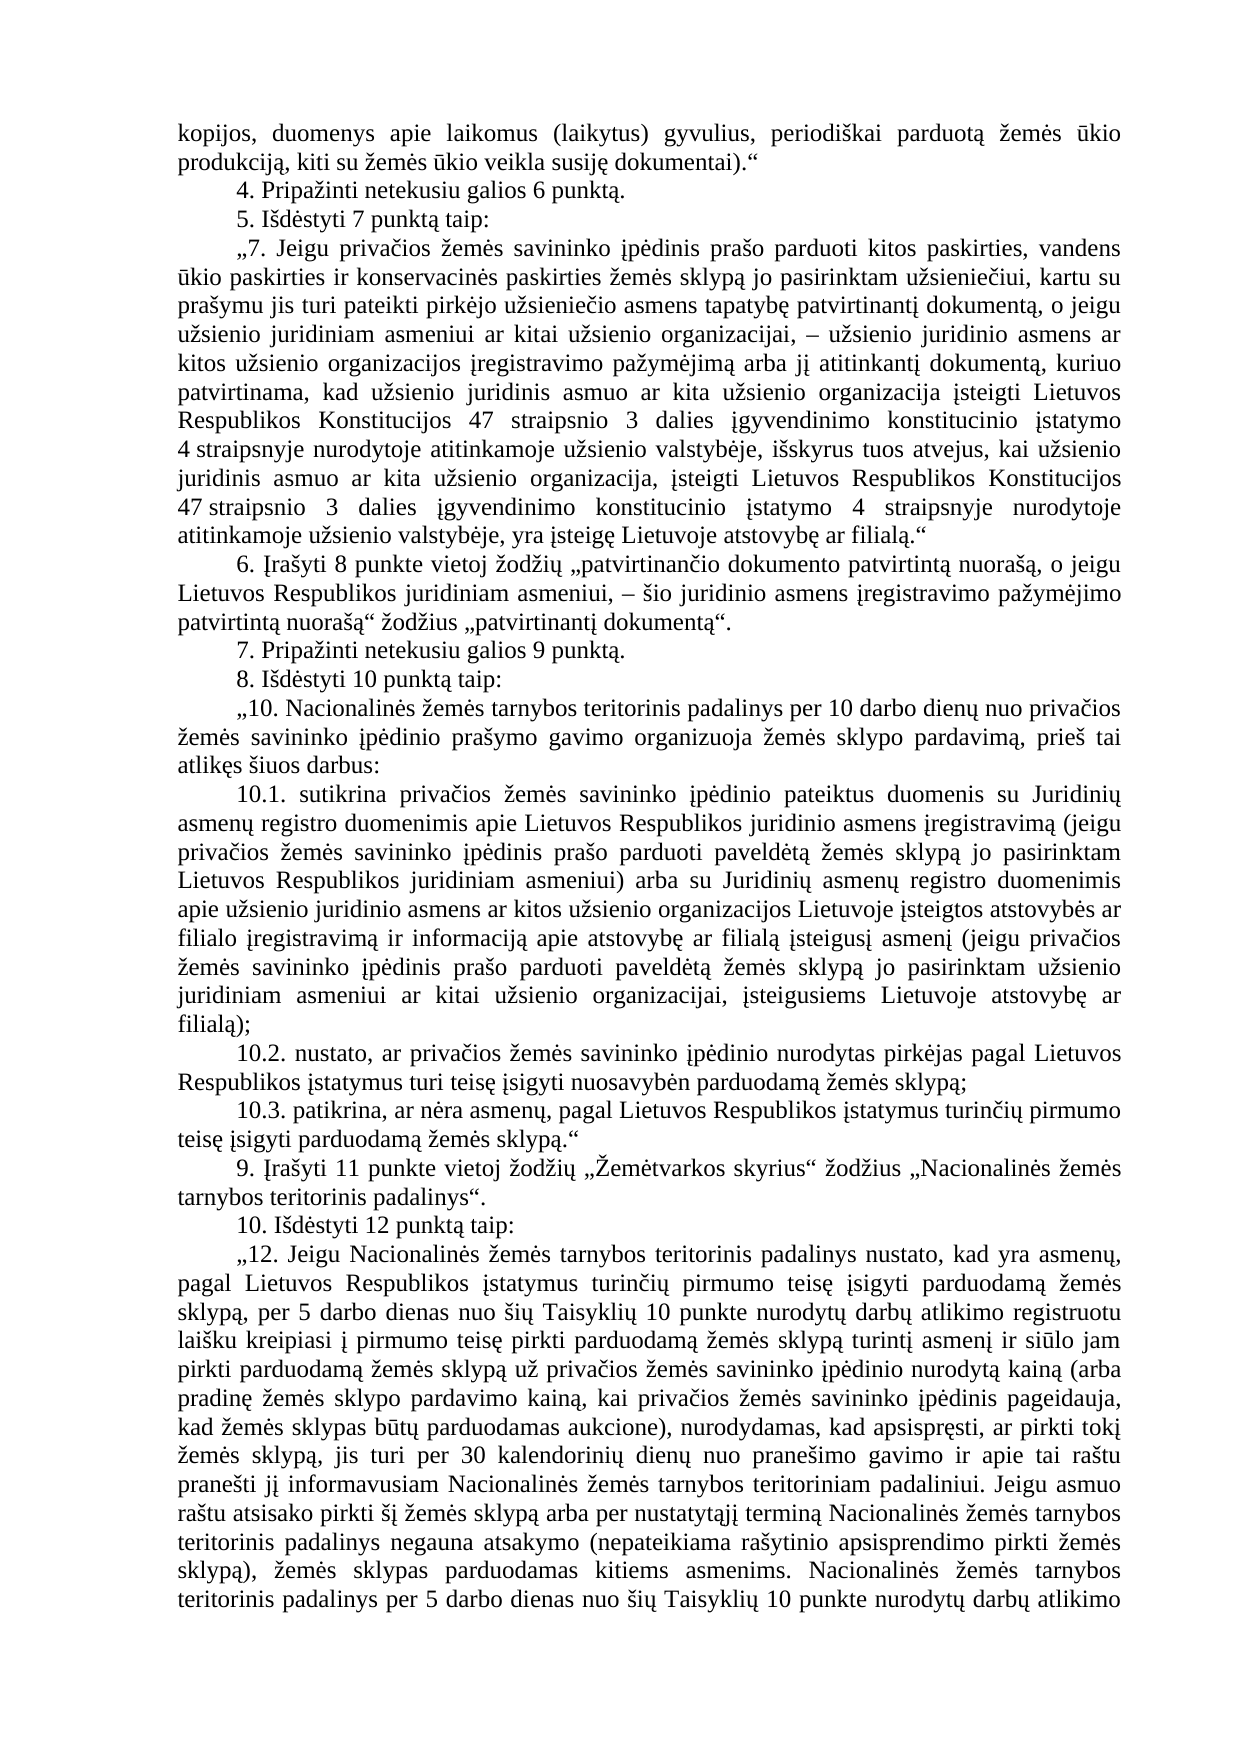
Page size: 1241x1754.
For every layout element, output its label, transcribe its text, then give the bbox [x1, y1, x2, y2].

text „7. Jeigu privačios žemės savininko įpėdinis prašo parduoti kitos paskirties, vandens ūkio paskirties ir konservacinės paskirties žemės sklypą jo pasirinktam užsieniečiui, kartu su prašymu jis turi pateikti pirkėjo užsieniečio asmens tapatybę patvirtinantį dokumentą, o jeigu užsienio juridiniam asmeniui ar kitai užsienio organizacijai, – užsienio juridinio asmens ar kitos užsienio organizacijos įregistravimo pažymėjimą arba jį atitinkantį dokumentą, kuriuo patvirtinama, kad užsienio juridinis asmuo ar kita užsienio organizacija įsteigti Lietuvos Respublikos Konstitucijos 47 straipsnio 3 dalies įgyvendinimo konstitucinio įstatymo 4 straipsnyje nurodytoje atitinkamoje užsienio valstybėje, išskyrus tuos atvejus, kai užsienio juridinis asmuo ar kita užsienio organizacija, įsteigti Lietuvos Respublikos Konstitucijos 47 straipsnio 3 dalies įgyvendinimo konstitucinio įstatymo 4 straipsnyje nurodytoje atitinkamoje užsienio valstybėje, yra įsteigę Lietuvoje atstovybę ar filialą.“ [177, 233, 1122, 549]
text 8. Išdėstyti 10 punktą taip: [177, 664, 1122, 693]
text 10.1. sutikrina privačios žemės savininko įpėdinio pateiktus duomenis su Juridinių asmenų registro duomenimis apie Lietuvos Respublikos juridinio asmens įregistravimą (jeigu privačios žemės savininko įpėdinis prašo parduoti paveldėtą žemės sklypą jo pasirinktam Lietuvos Respublikos juridiniam asmeniui) arba su Juridinių asmenų registro duomenimis apie užsienio juridinio asmens ar kitos užsienio organizacijos Lietuvoje įsteigtos atstovybės ar filialo įregistravimą ir informaciją apie atstovybę ar filialą įsteigusį asmenį (jeigu privačios žemės savininko įpėdinis prašo parduoti paveldėtą žemės sklypą jo pasirinktam užsienio juridiniam asmeniui ar kitai užsienio organizacijai, įsteigusiems Lietuvoje atstovybę ar filialą); [177, 779, 1122, 1038]
text 7. Pripažinti netekusiu galios 9 punktą. [177, 636, 1122, 664]
text 6. Įrašyti 8 punkte vietoj žodžių „patvirtinančio dokumento patvirtintą nuorašą, o jeigu Lietuvos Respublikos juridiniam asmeniui, – šio juridinio asmens įregistravimo pažymėjimo patvirtintą nuorašą“ žodžius „patvirtinantį dokumentą“. [177, 549, 1122, 636]
text 10. Išdėstyti 12 punktą taip: [177, 1211, 1122, 1239]
text 10.3. patikrina, ar nėra asmenų, pagal Lietuvos Respublikos įstatymus turinčių pirmumo teisę įsigyti parduodamą žemės sklypą.“ [177, 1096, 1122, 1153]
text „12. Jeigu Nacionalinės žemės tarnybos teritorinis padalinys nustato, kad yra asmenų, pagal Lietuvos Respublikos įstatymus turinčių pirmumo teisę įsigyti parduodamą žemės sklypą, per 5 darbo dienas nuo šių Taisyklių 10 punkte nurodytų darbų atlikimo registruotu laišku kreipiasi į pirmumo teisę pirkti parduodamą žemės sklypą turintį asmenį ir siūlo jam pirkti parduodamą žemės sklypą už privačios žemės savininko įpėdinio nurodytą kainą (arba pradinę žemės sklypo pardavimo kainą, kai privačios žemės savininko įpėdinis pageidauja, kad žemės sklypas būtų parduodamas aukcione), nurodydamas, kad apsispręsti, ar pirkti tokį žemės sklypą, jis turi per 30 kalendorinių dienų nuo pranešimo gavimo ir apie tai raštu pranešti jį informavusiam Nacionalinės žemės tarnybos teritoriniam padaliniui. Jeigu asmuo raštu atsisako pirkti šį žemės sklypą arba per nustatytąjį terminą Nacionalinės žemės tarnybos teritorinis padalinys negauna atsakymo (nepateikiama rašytinio apsisprendimo pirkti žemės sklypą), žemės sklypas parduodamas kitiems asmenims. Nacionalinės žemės tarnybos teritorinis padalinys per 5 darbo dienas nuo šių Taisyklių 10 punkte nurodytų darbų atlikimo [177, 1239, 1122, 1613]
text „10. Nacionalinės žemės tarnybos teritorinis padalinys per 10 darbo dienų nuo privačios žemės savininko įpėdinio prašymo gavimo organizuoja žemės sklypo pardavimą, prieš tai atlikęs šiuos darbus: [177, 693, 1122, 779]
text 10.2. nustato, ar privačios žemės savininko įpėdinio nurodytas pirkėjas pagal Lietuvos Respublikos įstatymus turi teisę įsigyti nuosavybėn parduodamą žemės sklypą; [177, 1038, 1122, 1096]
text 5. Išdėstyti 7 punktą taip: [177, 204, 1122, 233]
text kopijos, duomenys apie laikomus (laikytus) gyvulius, periodiškai parduotą žemės ūkio produkciją, kiti su žemės ūkio veikla susiję dokumentai).“ [177, 118, 1122, 176]
text 9. Įrašyti 11 punkte vietoj žodžių „Žemėtvarkos skyrius“ žodžius „Nacionalinės žemės tarnybos teritorinis padalinys“. [177, 1153, 1122, 1211]
text 4. Pripažinti netekusiu galios 6 punktą. [177, 176, 1122, 204]
